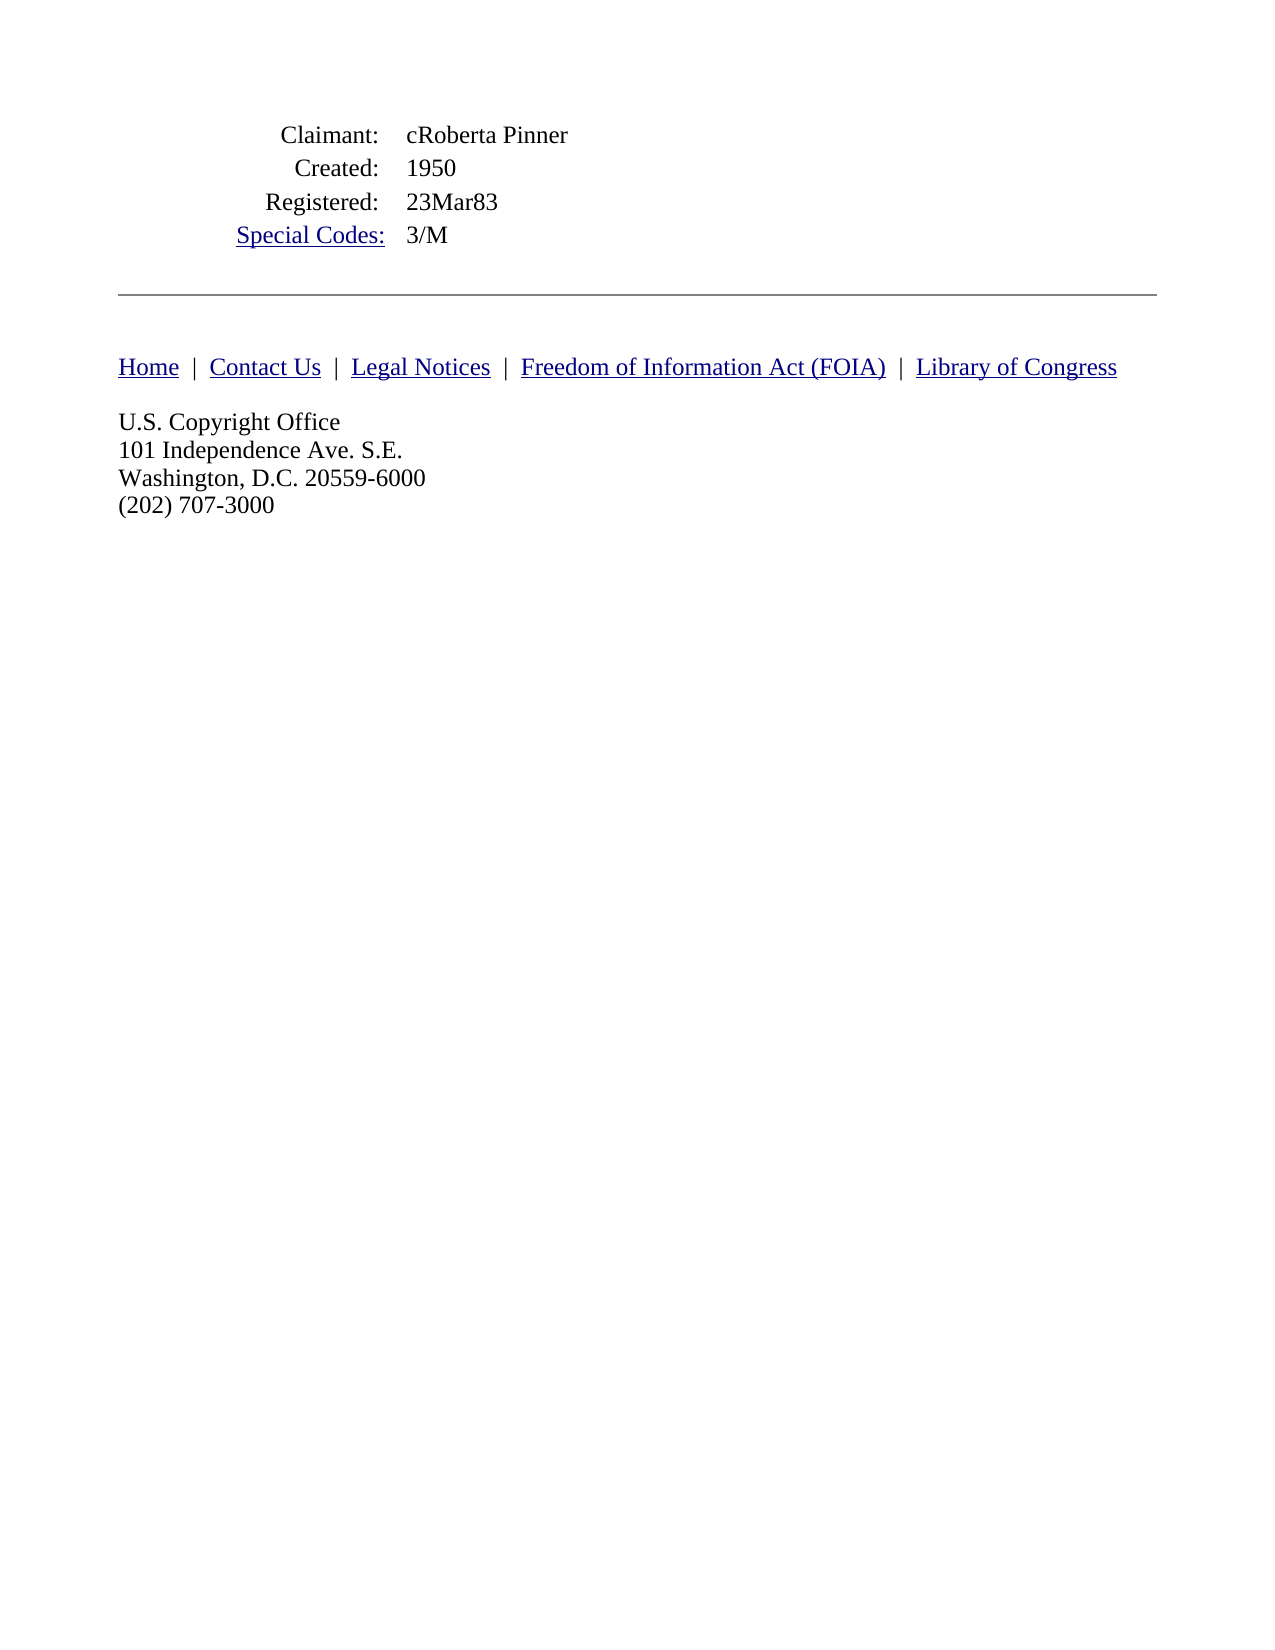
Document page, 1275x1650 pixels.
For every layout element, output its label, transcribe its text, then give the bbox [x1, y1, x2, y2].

table_cell Created: [118, 152, 388, 185]
table_cell cRoberta Pinner [403, 118, 722, 152]
table_cell [388, 118, 403, 152]
table_cell 1950 [403, 152, 722, 185]
table_cell 23Mar83 [403, 185, 722, 219]
table_cell Claimant: [118, 118, 388, 152]
table_cell Registered: [118, 185, 388, 219]
table_cell [388, 219, 403, 252]
table_cell Special Codes: [118, 219, 388, 252]
text Home | Contact Us | Legal Notices | Freedom of Information Act (FOIA) | Library of Congress U.S. Copyright Office 101 Independence Ave. S.E. Washington, D.C. 20559-6000 (202) 707-3000 [118, 325, 1157, 519]
table_cell 3/M [403, 219, 722, 252]
table_cell [388, 185, 403, 219]
table_cell [388, 152, 403, 185]
